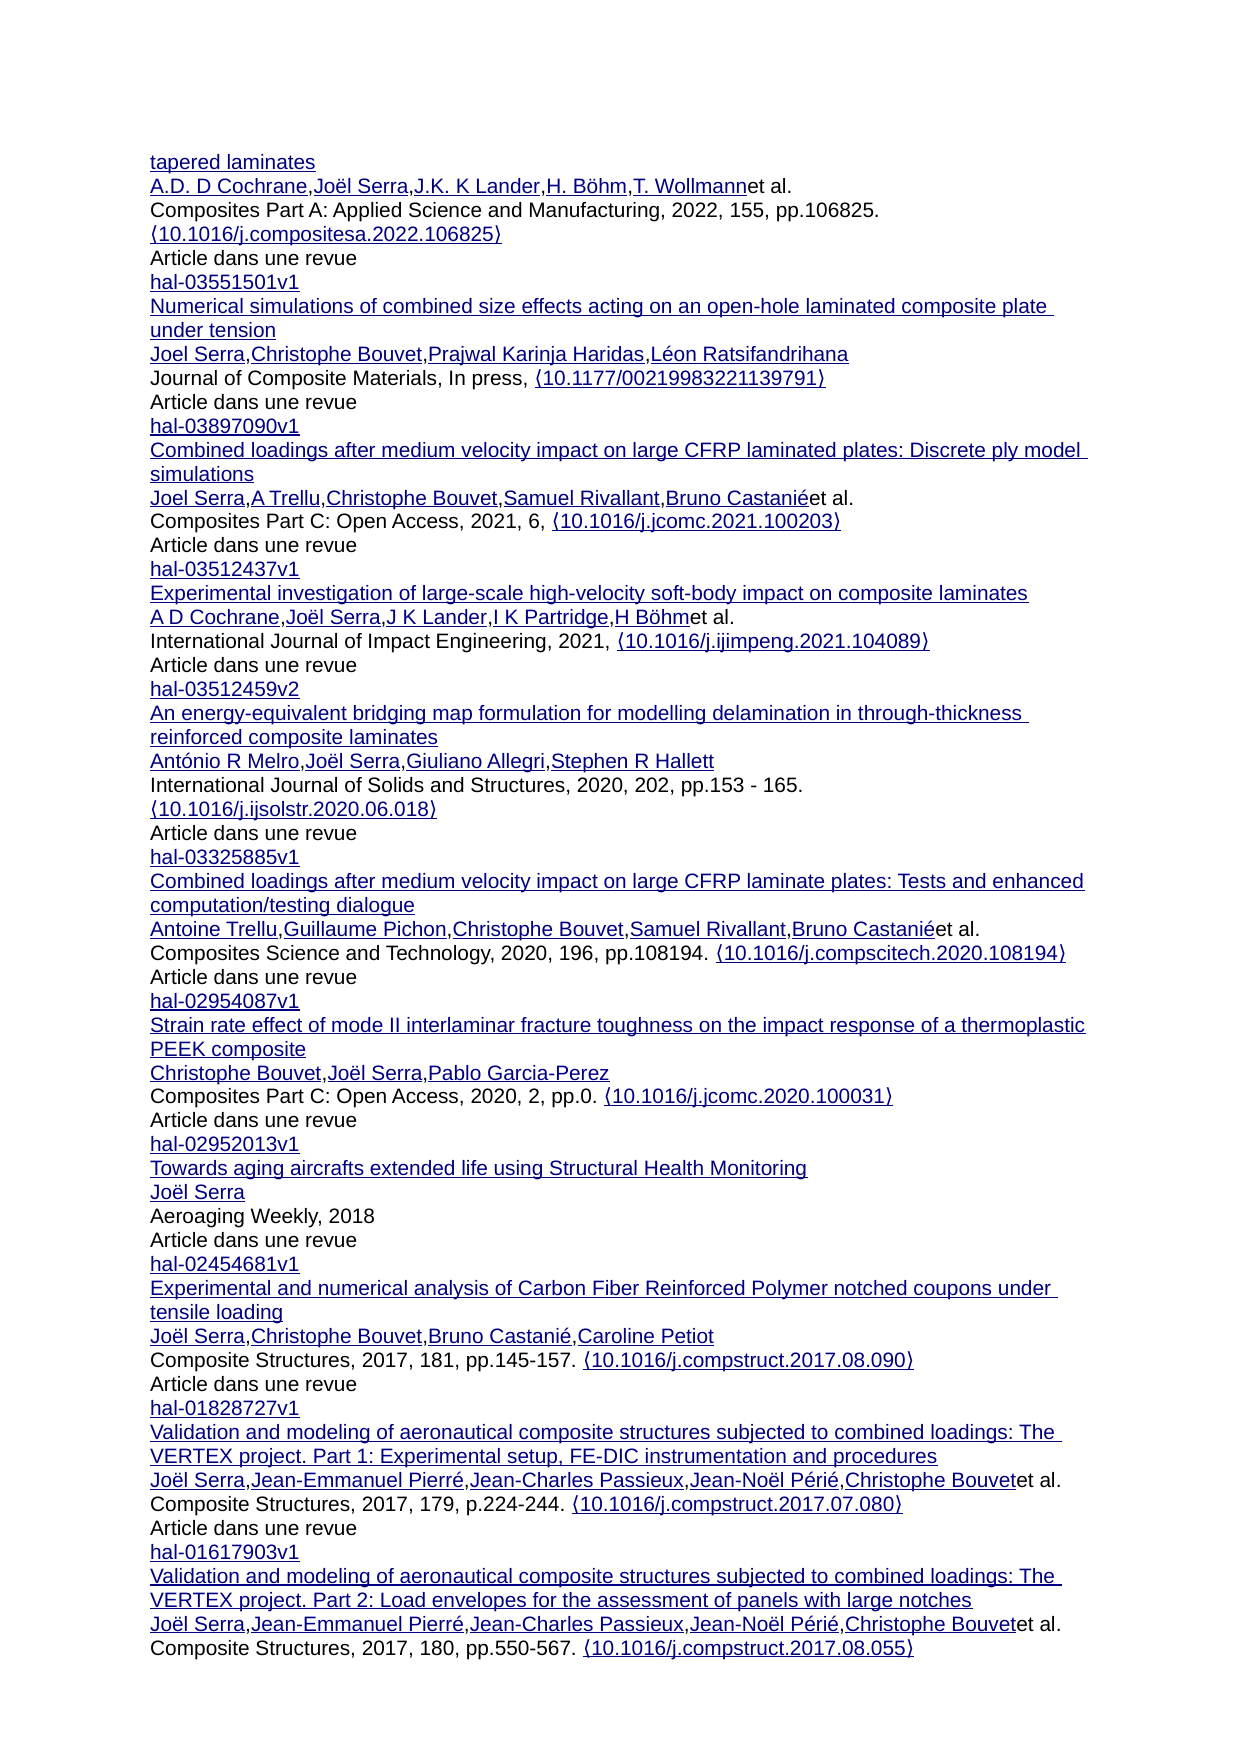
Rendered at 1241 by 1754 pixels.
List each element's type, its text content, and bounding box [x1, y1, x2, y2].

table_cell Experimental investigation of large-scale high-velocity soft-body impact on composite laminates A D Cochrane,Joël Serra,J K Lander,I K Partridge,H Böhmet al. International Journal of Impact Engineering, 2021, ⟨10.1016/j.ijimpeng.2021.104089⟩ Article dans une revue hal-03512459v2 [150, 581, 1090, 701]
table_cell Strain rate effect of mode II interlaminar fracture toughness on the impact response of a thermoplastic PEEK composite Christophe Bouvet,Joël Serra,Pablo Garcia-Perez Composites Part C: Open Access, 2020, 2, pp.0. ⟨10.1016/j.jcomc.2020.100031⟩ Article dans une revue hal-02952013v1 [150, 1013, 1090, 1156]
table_cell An energy-equivalent bridging map formulation for modelling delamination in through-thickness reinforced composite laminates António R Melro,Joël Serra,Giuliano Allegri,Stephen R Hallett International Journal of Solids and Structures, 2020, 202, pp.153 - 165. ⟨10.1016/j.ijsolstr.2020.06.018⟩ Article dans une revue hal-03325885v1 [150, 701, 1090, 869]
table_cell Validation and modeling of aeronautical composite structures subjected to combined loadings: The VERTEX project. Part 1: Experimental setup, FE-DIC instrumentation and procedures Joël Serra,Jean-Emmanuel Pierré,Jean-Charles Passieux,Jean-Noël Périé,Christophe Bouvetet al. Composite Structures, 2017, 179, p.224-244. ⟨10.1016/j.compstruct.2017.07.080⟩ Article dans une revue hal-01617903v1 [150, 1420, 1090, 1563]
table_cell Towards aging aircrafts extended life using Structural Health Monitoring Joël Serra Aeroaging Weekly, 2018 Article dans une revue hal-02454681v1 [150, 1156, 1090, 1276]
table_cell Combined loadings after medium velocity impact on large CFRP laminated plates: Discrete ply model simulations Joel Serra,A Trellu,Christophe Bouvet,Samuel Rivallant,Bruno Castaniéet al. Composites Part C: Open Access, 2021, 6, ⟨10.1016/j.jcomc.2021.100203⟩ Article dans une revue hal-03512437v1 [150, 438, 1090, 581]
table_cell Experimental and numerical analysis of Carbon Fiber Reinforced Polymer notched coupons under tensile loading Joël Serra,Christophe Bouvet,Bruno Castanié,Caroline Petiot Composite Structures, 2017, 181, pp.145-157. ⟨10.1016/j.compstruct.2017.08.090⟩ Article dans une revue hal-01828727v1 [150, 1276, 1090, 1420]
table_cell Validation and modeling of aeronautical composite structures subjected to combined loadings: The VERTEX project. Part 2: Load envelopes for the assessment of panels with large notches Joël Serra,Jean-Emmanuel Pierré,Jean-Charles Passieux,Jean-Noël Périé,Christophe Bouvetet al. Composite Structures, 2017, 180, pp.550-567. ⟨10.1016/j.compstruct.2017.08.055⟩ [150, 1564, 1090, 1659]
table_cell tapered laminates A.D. D Cochrane,Joël Serra,J.K. K Lander,H. Böhm,T. Wollmannet al. Composites Part A: Applied Science and Manufacturing, 2022, 155, pp.106825. ⟨10.1016/j.compositesa.2022.106825⟩ Article dans une revue hal-03551501v1 [150, 150, 1090, 294]
table_cell Numerical simulations of combined size effects acting on an open-hole laminated composite plate under tension Joel Serra,Christophe Bouvet,Prajwal Karinja Haridas,Léon Ratsifandrihana Journal of Composite Materials, In press, ⟨10.1177/00219983221139791⟩ Article dans une revue hal-03897090v1 [150, 294, 1090, 437]
table_cell Combined loadings after medium velocity impact on large CFRP laminate plates: Tests and enhanced computation/testing dialogue Antoine Trellu,Guillaume Pichon,Christophe Bouvet,Samuel Rivallant,Bruno Castaniéet al. Composites Science and Technology, 2020, 196, pp.108194. ⟨10.1016/j.compscitech.2020.108194⟩ Article dans une revue hal-02954087v1 [150, 869, 1090, 1012]
